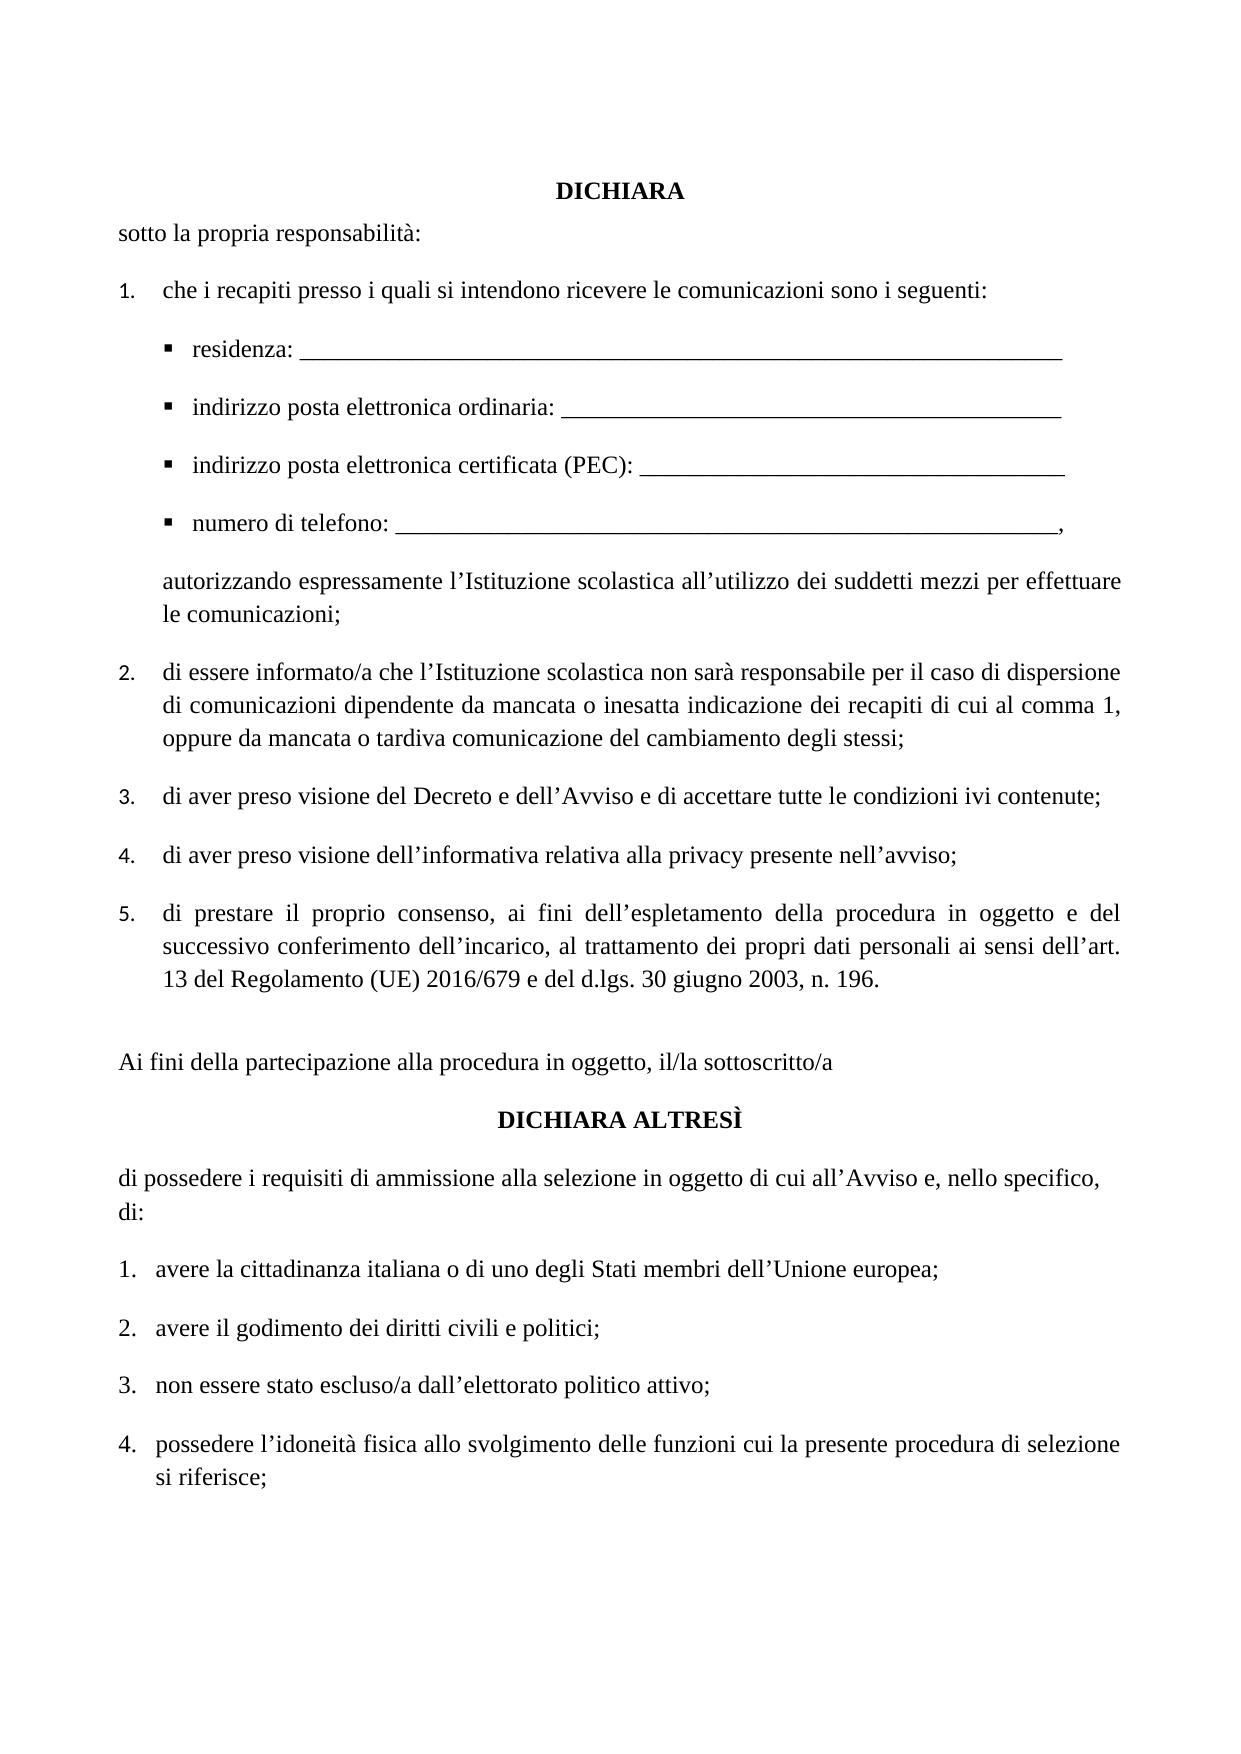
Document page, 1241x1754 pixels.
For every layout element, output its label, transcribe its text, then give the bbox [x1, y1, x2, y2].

list indirizzo posta elettronica certificata (PEC): __________________________________ [162, 450, 1122, 479]
text Ai fini della partecipazione alla procedura in oggetto, il/la sottoscritto/a [118, 1047, 1122, 1076]
list di aver preso visione del Decreto e dell’Avviso e di accettare tutte le condizioni ivi contenute; [118, 781, 1122, 811]
list numero di telefono: _____________________________________________________, [162, 508, 1122, 537]
list residenza: _____________________________________________________________ [162, 334, 1122, 363]
text sotto la propria responsabilità: [118, 218, 1122, 246]
list di essere informato/a che l’Istituzione scolastica non sarà responsabile per il caso di dispersione di comunicazioni dipendente da mancata o inesatta indicazione dei recapiti di cui al comma 1, oppure da mancata o tardiva comunicazione del cambiamento degli stessi; [118, 657, 1122, 752]
list indirizzo posta elettronica ordinaria: ________________________________________ [162, 392, 1122, 421]
list che i recapiti presso i quali si intendono ricevere le comunicazioni sono i seguenti: [118, 276, 1122, 305]
list avere la cittadinanza italiana o di uno degli Stati membri dell’Unione europea; [118, 1254, 1122, 1283]
list di prestare il proprio consenso, ai fini dell’espletamento della procedura in oggetto e del successivo conferimento dell’incarico, al trattamento dei propri dati personali ai sensi dell’art. 13 del Regolamento (UE) 2016/679 e del d.lgs. 30 giugno 2003, n. 196. [118, 898, 1122, 993]
text DICHIARA ALTRESÌ [118, 1106, 1122, 1134]
list di aver preso visione dell’informativa relativa alla privacy presente nell’avviso; [118, 840, 1122, 869]
list possedere l’idoneità fisica allo svolgimento delle funzioni cui la presente procedura di selezione si riferisce; [118, 1429, 1122, 1490]
text di possedere i requisiti di ammissione alla selezione in oggetto di cui all’Avviso e, nello specifico, di: [118, 1163, 1122, 1225]
text autorizzando espressamente l’Istituzione scolastica all’utilizzo dei suddetti mezzi per effettuare le comunicazioni; [162, 566, 1122, 628]
text DICHIARA [118, 176, 1122, 205]
list non essere stato escluso/a dall’elettorato politico attivo; [118, 1371, 1122, 1399]
list avere il godimento dei diritti civili e politici; [118, 1313, 1122, 1341]
